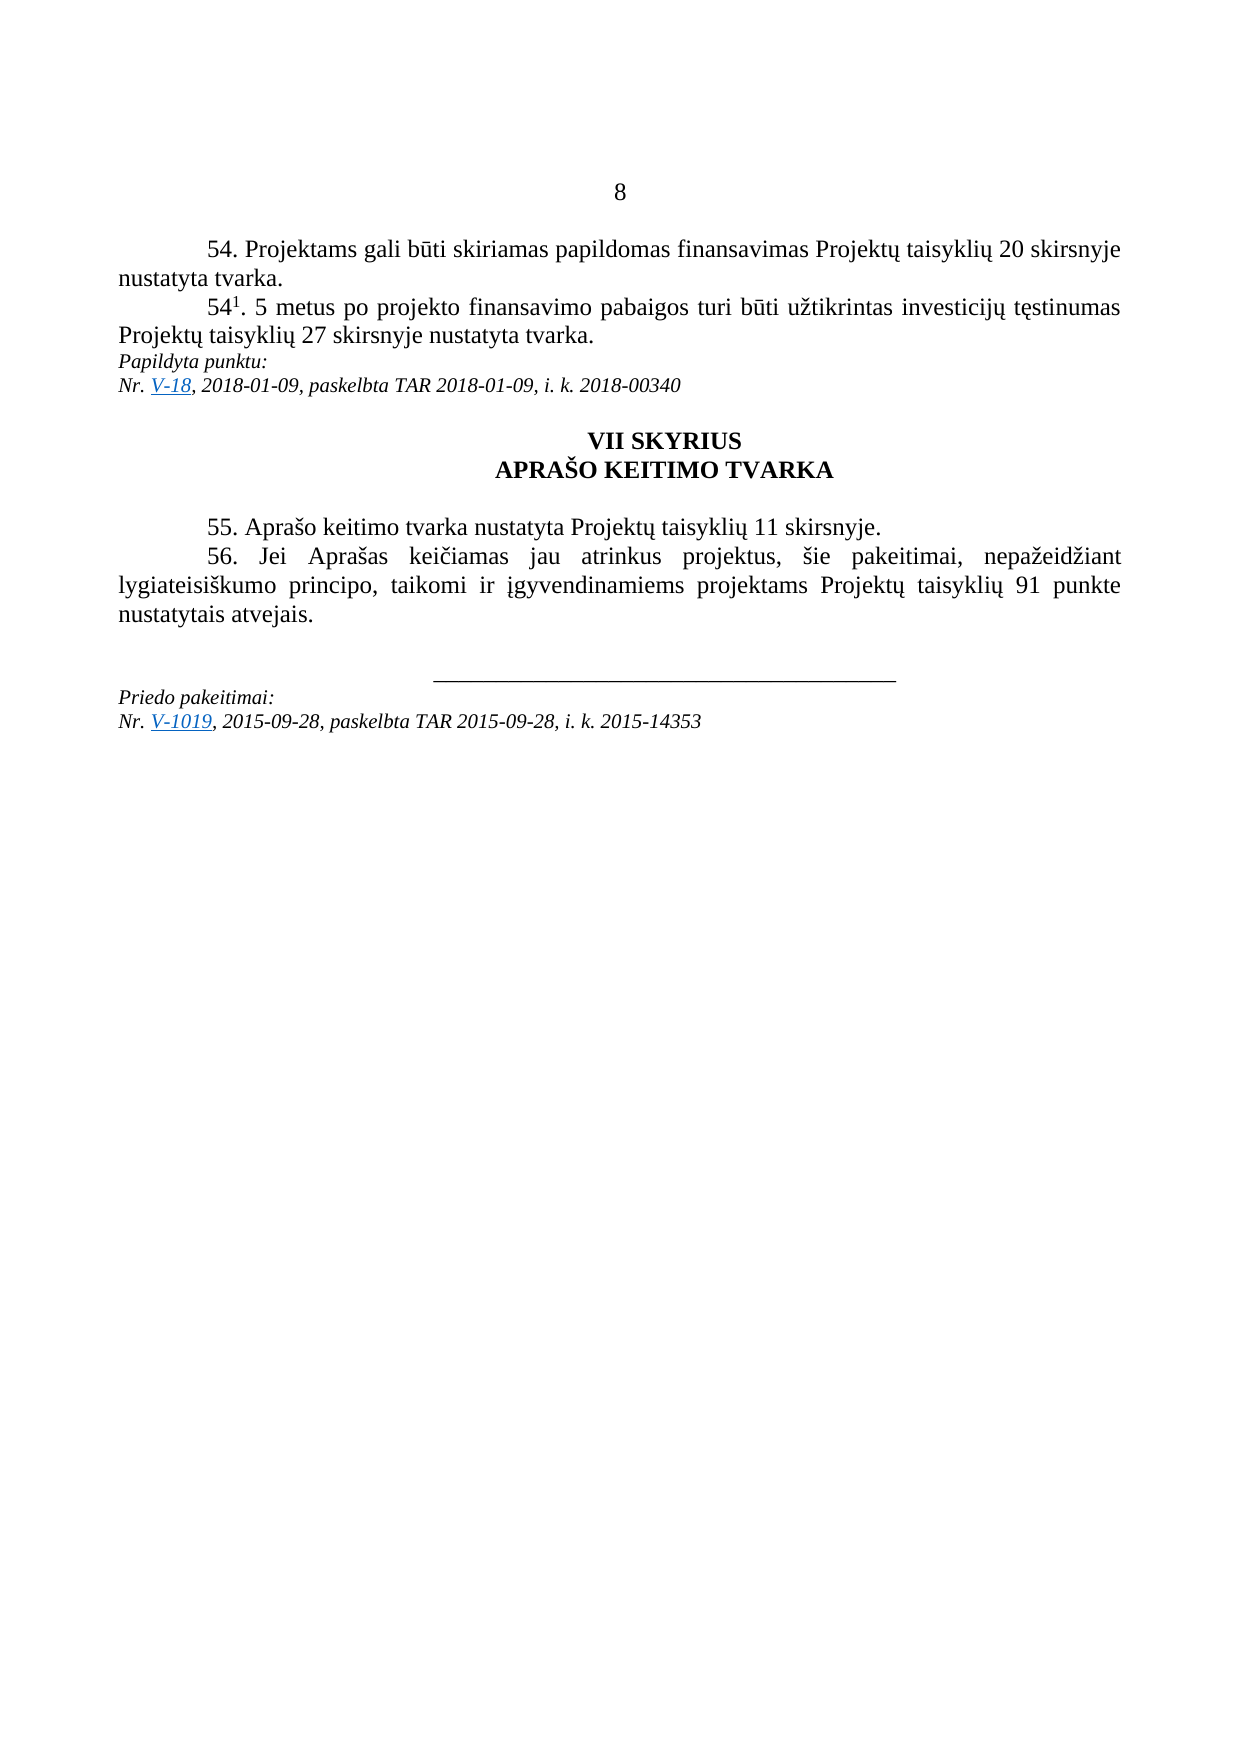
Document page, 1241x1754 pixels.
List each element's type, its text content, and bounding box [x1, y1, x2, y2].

text VII SKYRIUS [118, 426, 1122, 455]
text 55. Aprašo keitimo tvarka nustatyta Projektų taisyklių 11 skirsnyje. [118, 512, 1122, 541]
text _____________________________________ [118, 656, 1122, 685]
text 54. Projektams gali būti skiriamas papildomas finansavimas Projektų taisyklių 20 skirsnyje nustatyta tvarka. [118, 234, 1122, 292]
text APRAŠO KEITIMO TVARKA [118, 455, 1122, 484]
text Papildyta punktu: [118, 349, 1122, 373]
text Nr. V-18, 2018-01-09, paskelbta TAR 2018-01-09, i. k. 2018-00340 [118, 373, 1122, 397]
text Nr. V-1019, 2015-09-28, paskelbta TAR 2015-09-28, i. k. 2015-14353 [118, 709, 1122, 733]
text Priedo pakeitimai: [118, 685, 1122, 709]
text 56. Jei Aprašas keičiamas jau atrinkus projektus, šie pakeitimai, nepažeidžiant lygiateisiškumo principo, taikomi ir įgyvendinamiems projektams Projektų taisyklių 91 punkte nustatytais atvejais. [118, 541, 1122, 627]
text 541. 5 metus po projekto finansavimo pabaigos turi būti užtikrintas investicijų tęstinumas Projektų taisyklių 27 skirsnyje nustatyta tvarka. [118, 292, 1122, 349]
